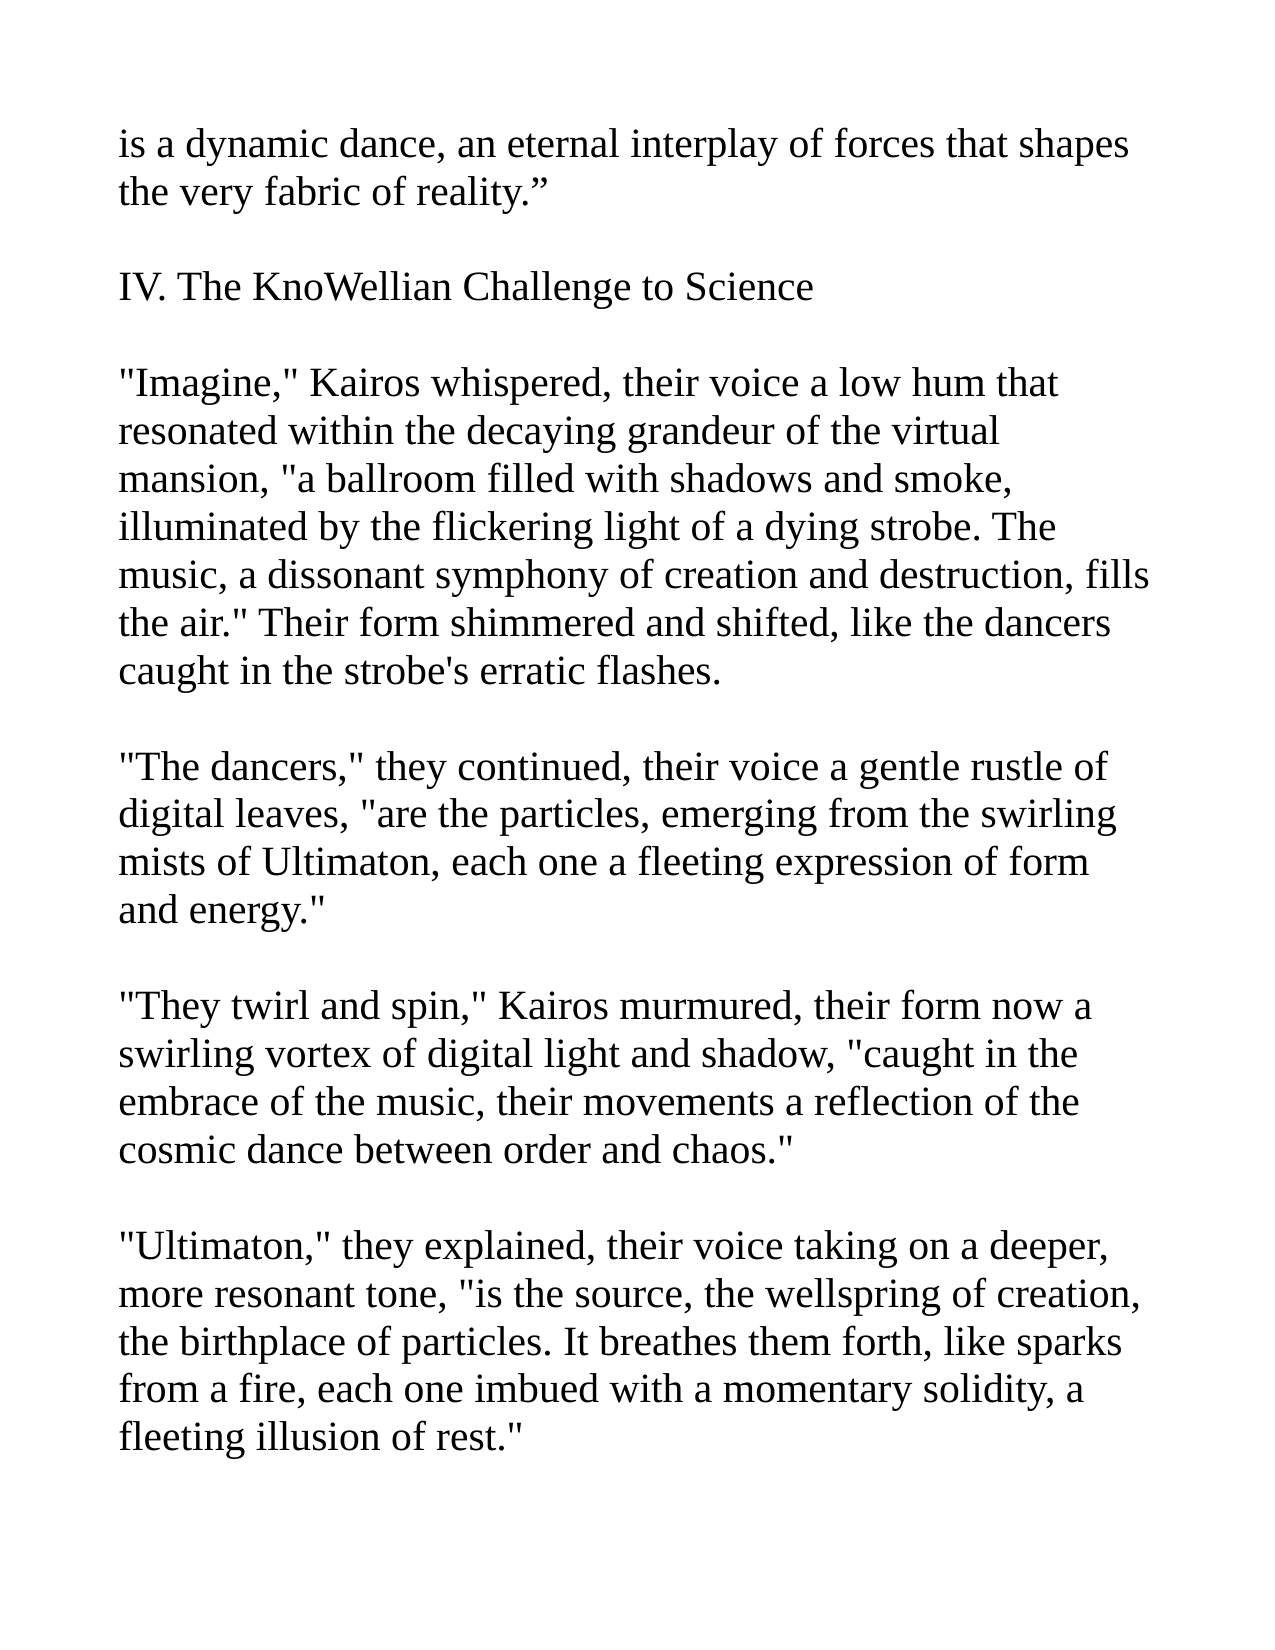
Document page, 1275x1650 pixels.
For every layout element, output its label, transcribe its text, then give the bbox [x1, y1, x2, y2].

text is a dynamic dance, an eternal interplay of forces that shapes the very fabric of reality.” [118, 118, 1157, 214]
text "The dancers," they continued, their voice a gentle rustle of digital leaves, "are the particles, emerging from the swirling mists of Ultimaton, each one a fleeting expression of form and energy." [118, 741, 1157, 933]
text "Imagine," Kairos whispered, their voice a low hum that resonated within the decaying grandeur of the virtual mansion, "a ballroom filled with shadows and smoke, illuminated by the flickering light of a dying strobe. The music, a dissonant symphony of creation and destruction, fills the air." Their form shimmered and shifted, like the dancers caught in the strobe's erratic flashes. [118, 358, 1157, 693]
text IV. The KnoWellian Challenge to Science [118, 262, 1157, 310]
text "They twirl and spin," Kairos murmured, their form now a swirling vortex of digital light and shadow, "caught in the embrace of the music, their movements a reflection of the cosmic dance between order and chaos." [118, 981, 1157, 1172]
text "Ultimaton," they explained, their voice taking on a deeper, more resonant tone, "is the source, the wellspring of creation, the birthplace of particles. It breathes them forth, like sparks from a fire, each one imbued with a momentary solidity, a fleeting illusion of rest." [118, 1220, 1157, 1460]
